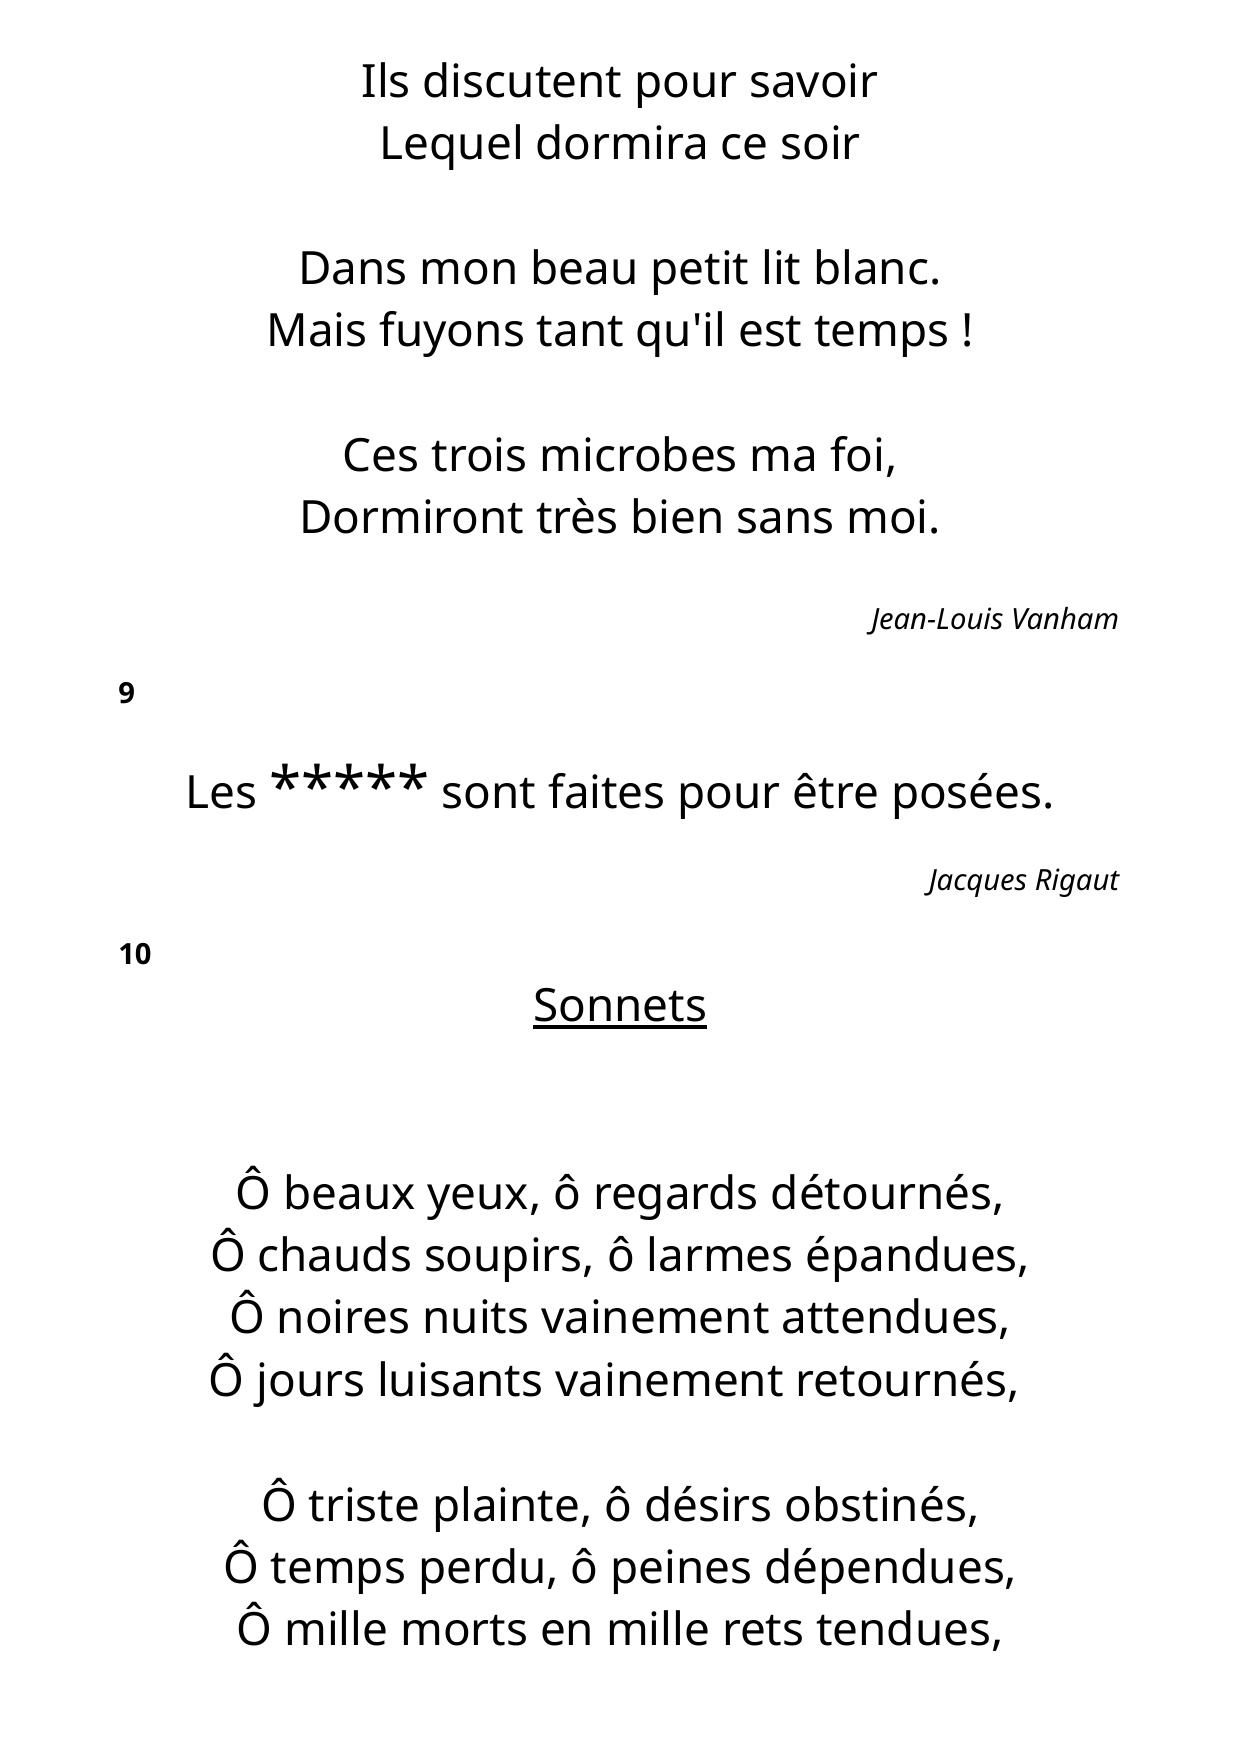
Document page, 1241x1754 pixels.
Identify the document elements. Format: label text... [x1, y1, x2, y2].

text 9 [118, 672, 1122, 712]
text Dormiront très bien sans moi. [118, 485, 1122, 547]
text Mais fuyons tant qu'il est temps ! [118, 298, 1122, 360]
text Sonnets [118, 973, 1122, 1035]
text 10 [118, 933, 1122, 973]
text Ô triste plainte, ô désirs obstinés, Ô temps perdu, ô peines dépendues, [118, 1472, 1122, 1597]
text Dans mon beau petit lit blanc. [118, 235, 1122, 298]
text Ô beaux yeux, ô regards détournés, Ô chauds soupirs, ô larmes épandues, Ô noires nuits vainement attendues, Ô jours luisants vainement retournés, [118, 1160, 1122, 1410]
text Jean-Louis Vanham [118, 598, 1122, 638]
text Ces trois microbes ma foi, [118, 423, 1122, 485]
text Ils discutent pour savoir Lequel dormira ce soir [118, 48, 1122, 173]
text Ô mille morts en mille rets tendues, [118, 1597, 1122, 1659]
text Les ***** sont faites pour être posées. [118, 746, 1122, 825]
text Jacques Rigaut [118, 859, 1122, 899]
